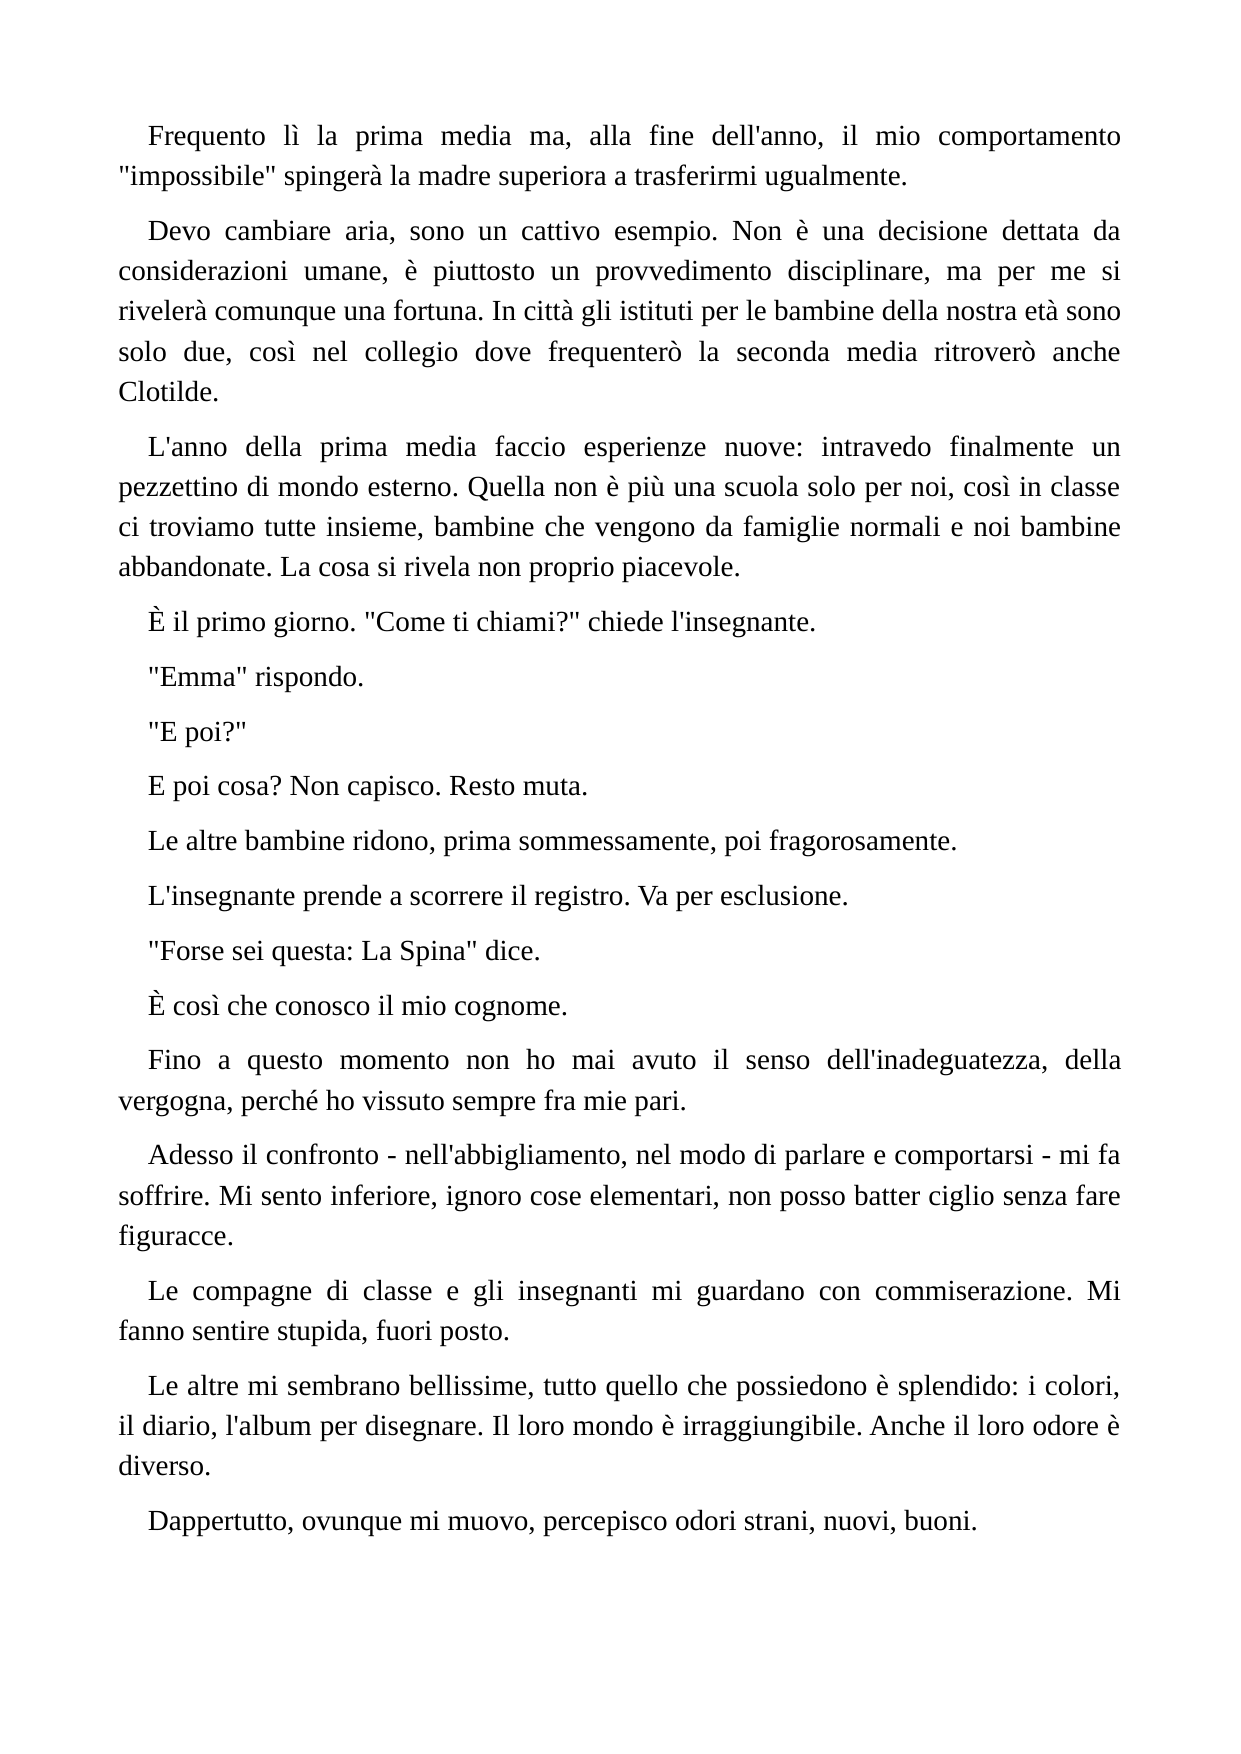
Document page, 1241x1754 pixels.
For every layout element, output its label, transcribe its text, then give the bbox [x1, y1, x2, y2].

text L'insegnante prende a scorrere il registro. Va per esclusione. [118, 878, 1122, 912]
text "Emma" rispondo. [118, 659, 1122, 692]
text "E poi?" [118, 714, 1122, 747]
text È così che conosco il mio cognome. [118, 988, 1122, 1021]
text Dappertutto, ovunque mi muovo, percepisco odori strani, nuovi, buoni. [118, 1503, 1122, 1536]
text L'anno della prima media faccio esperienze nuove: intravedo finalmente un pezzettino di mondo esterno. Quella non è più una scuola solo per noi, così in classe ci troviamo tutte insieme, bambine che vengono da famiglie normali e noi bambine abbandonate. La cosa si rivela non proprio piacevole. [118, 429, 1122, 583]
text Adesso il confronto - nell'abbigliamento, nel modo di parlare e comportarsi - mi fa soffrire. Mi sento inferiore, ignoro cose elementari, non posso batter ciglio senza fare figuracce. [118, 1137, 1122, 1251]
text Le altre mi sembrano bellissime, tutto quello che possiedono è splendido: i colori, il diario, l'album per disegnare. Il loro mondo è irraggiungibile. Anche il loro odore è diverso. [118, 1368, 1122, 1482]
text "Forse sei questa: La Spina" dice. [118, 933, 1122, 966]
text Devo cambiare aria, sono un cattivo esempio. Non è una decisione dettata da considerazioni umane, è piuttosto un provvedimento disciplinare, ma per me si rivelerà comunque una fortuna. In città gli istituti per le bambine della nostra età sono solo due, così nel collegio dove frequenterò la seconda media ritroverò anche Clotilde. [118, 213, 1122, 407]
text Frequento lì la prima media ma, alla fine dell'anno, il mio comportamento "impossibile" spingerà la madre superiora a trasferirmi ugualmente. [118, 118, 1122, 192]
text Le altre bambine ridono, prima sommessamente, poi fragorosamente. [118, 823, 1122, 857]
text Le compagne di classe e gli insegnanti mi guardano con commiserazione. Mi fanno sentire stupida, fuori posto. [118, 1273, 1122, 1346]
text E poi cosa? Non capisco. Resto muta. [118, 768, 1122, 802]
text Fino a questo momento non ho mai avuto il senso dell'inadeguatezza, della vergogna, perché ho vissuto sempre fra mie pari. [118, 1042, 1122, 1116]
text È il primo giorno. "Come ti chiami?" chiede l'insegnante. [118, 604, 1122, 638]
